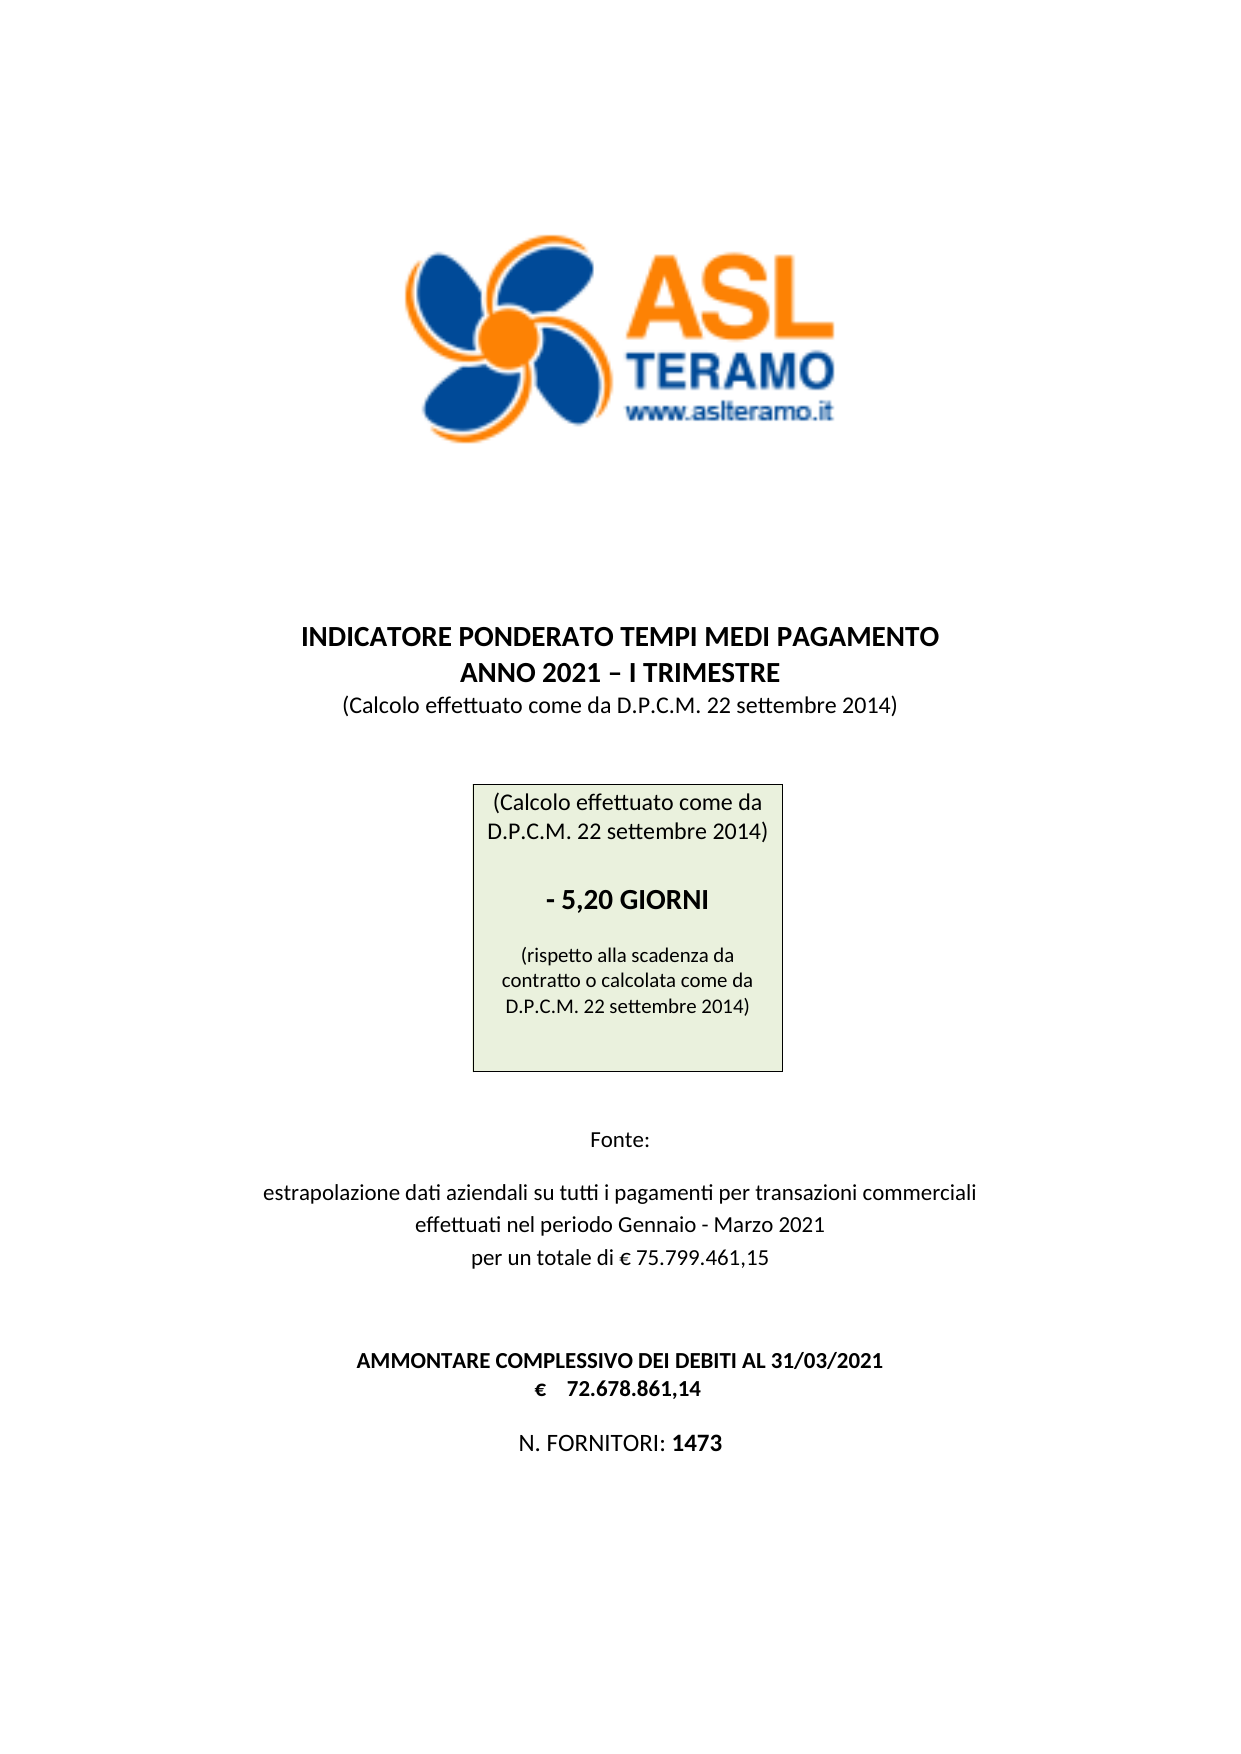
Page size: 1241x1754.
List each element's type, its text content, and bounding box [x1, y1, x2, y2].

text ANNO 2021 – I TRIMESTRE [118, 654, 1122, 690]
text effettuati nel periodo Gennaio - Marzo 2021 [118, 1211, 1122, 1239]
text Fonte: [118, 1125, 1122, 1153]
text estrapolazione dati aziendali su tutti i pagamenti per transazioni commerciali [118, 1178, 1122, 1206]
text (Calcolo effettuato come da D.P.C.M. 22 settembre 2014) [118, 690, 1122, 719]
text (rispetto alla scadenza da contratto o calcolata come da D.P.C.M. 22 settembre 2014) [474, 939, 782, 1015]
text - 5,20 GIORNI [474, 878, 782, 914]
text AMMONTARE COMPLESSIVO DEI DEBITI AL 31/03/2021 [118, 1346, 1122, 1374]
text per un totale di € 75.799.461,15 [118, 1243, 1122, 1271]
text € 72.678.861,14 [118, 1374, 1122, 1402]
text (Calcolo effettuato come da D.P.C.M. 22 settembre 2014) [474, 785, 782, 842]
text INDICATORE PONDERATO TEMPI MEDI PAGAMENTO [118, 618, 1122, 654]
text N. FORNITORI: 1473 [118, 1427, 1122, 1457]
